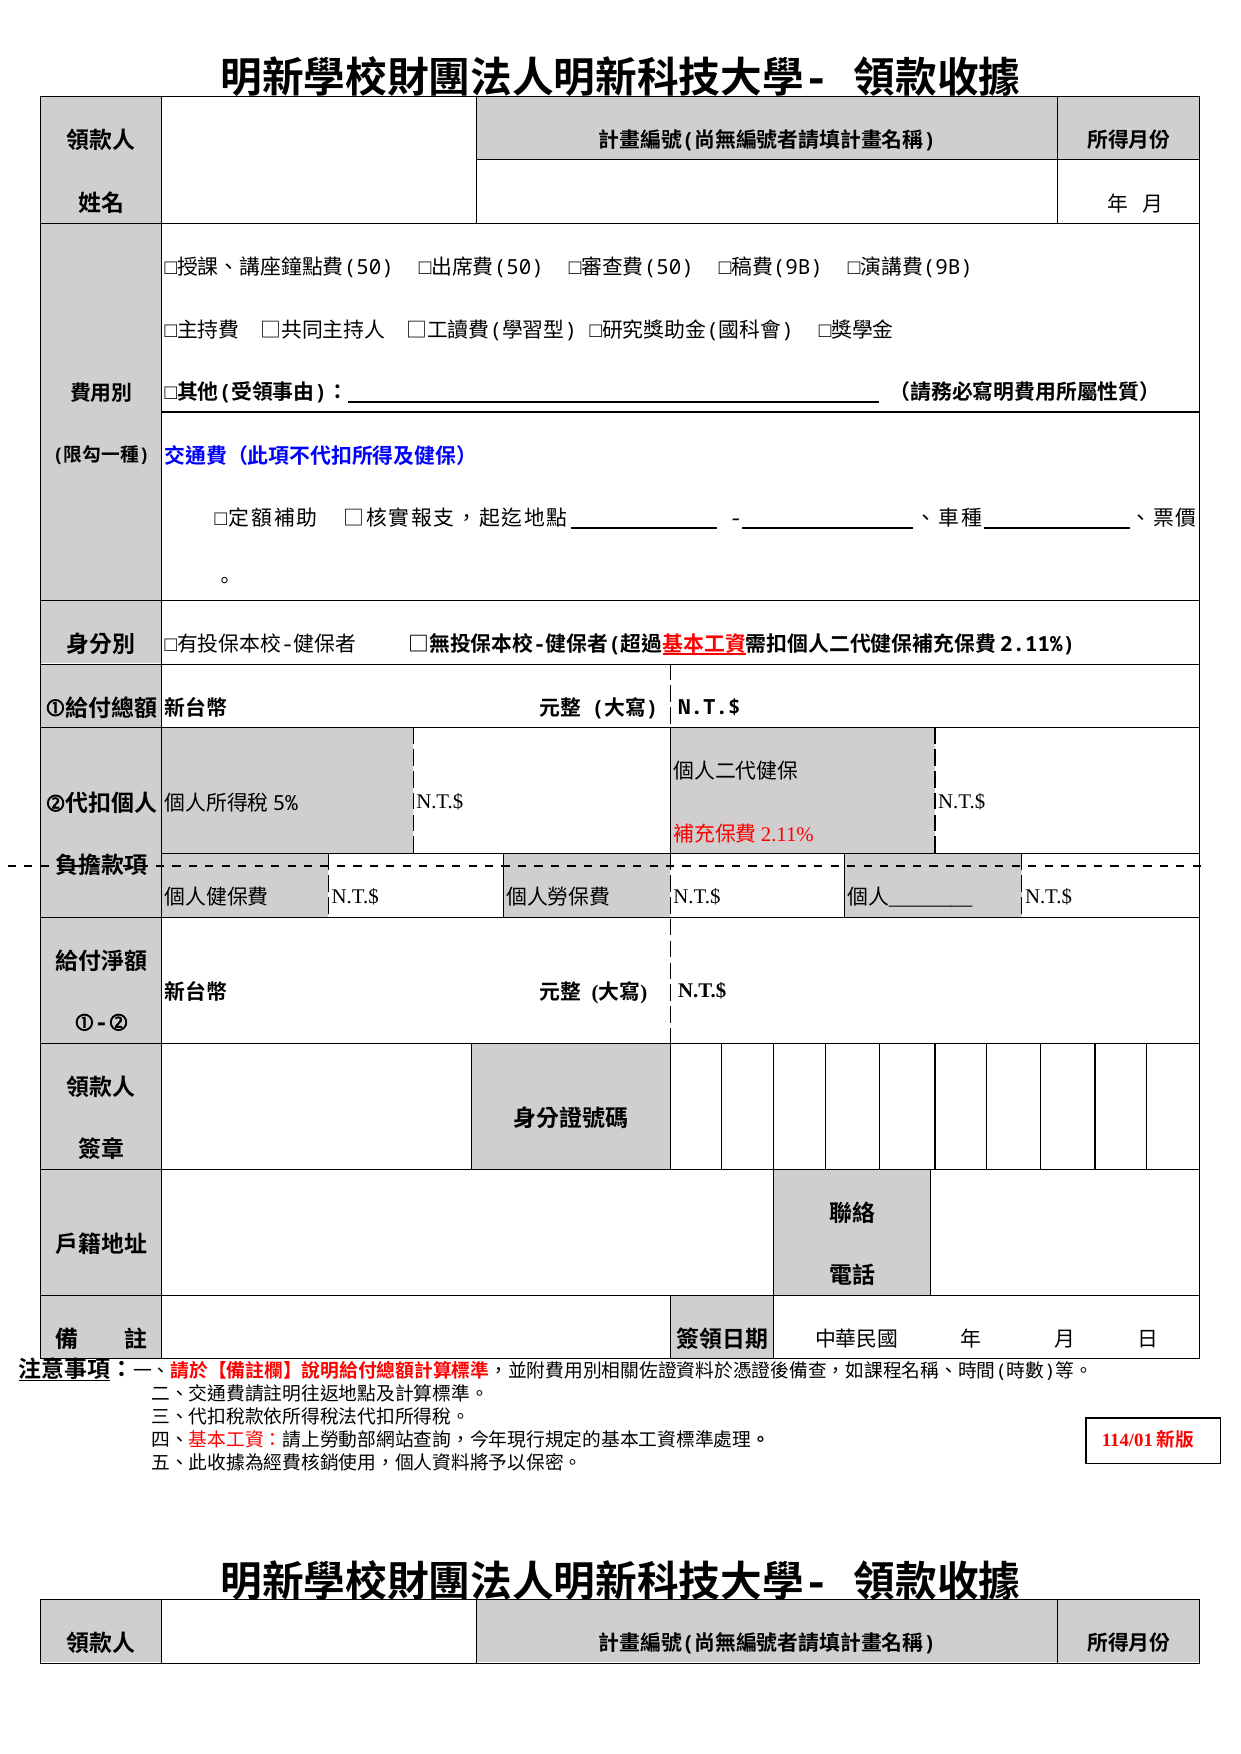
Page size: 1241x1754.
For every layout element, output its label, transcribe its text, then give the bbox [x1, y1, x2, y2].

table_cell [774, 1044, 825, 1169]
table_cell 代扣個人負擔款項 [41, 728, 161, 917]
table_cell [477, 160, 1057, 223]
table_cell 交通費（此項不代扣所得及健保） □定額補助 □核實報支，起迄地點 - 、車種 、票價 。 [162, 413, 1199, 600]
table_header [162, 1600, 476, 1662]
table_cell N.T.$ [413, 728, 670, 853]
table_cell 個人健保費 [162, 854, 328, 917]
table_cell N.T.$ [935, 728, 1199, 853]
table_cell 聯絡 電話 [774, 1170, 930, 1295]
table_cell 身分別 [41, 601, 161, 663]
table_cell □授課、講座鐘點費(50) □出席費(50) □審查費(50) □稿費(9B) □演講費(9B) □主持費 □共同主持人 □工讀費(學習型) □研究獎助金(國科會) □獎學金 □其他(受領事由)： （請務必寫明費用所屬性質） [162, 224, 1199, 411]
table_header 領款人 姓名 [41, 97, 161, 223]
table_cell [936, 1044, 986, 1169]
table_header 所得月份 [1058, 1600, 1199, 1662]
table_cell [931, 1170, 1199, 1295]
table_cell [162, 1170, 773, 1295]
table_cell 個人所得稅5% [162, 728, 413, 853]
table_cell N.T.$ [670, 854, 844, 917]
table_cell 身分證號碼 [472, 1044, 670, 1169]
table_cell N.T.$ [670, 665, 1199, 727]
text 114/01新版 [1102, 1426, 1204, 1451]
table_cell [880, 1044, 934, 1169]
text 二、交通費請註明往返地點及計算標準。 [151, 1382, 1214, 1405]
table_cell [1147, 1044, 1199, 1169]
table_cell [826, 1044, 879, 1169]
table_cell 給付總額 [41, 665, 161, 727]
table_cell N.T.$ [329, 854, 503, 917]
table_cell [1096, 1044, 1146, 1169]
table_header 領款人 [41, 1600, 161, 1662]
table_cell 年 月 [1058, 160, 1199, 223]
text 五、此收據為經費核銷使用，個人資料將予以保密。 [151, 1451, 1214, 1474]
table_header 所得月份 [1058, 97, 1199, 159]
table_cell [671, 1044, 721, 1169]
table_cell 個人勞保費 [504, 854, 670, 917]
table_cell 給付淨額 - [41, 918, 161, 1043]
table_cell 個人________ [845, 854, 1022, 917]
text 明新學校財團法人明新科技大學- 領款收據 [26, 33, 1214, 96]
text 注意事項：一、請於【備註欄】說明給付總額計算標準，並附費用別相關佐證資料於憑證後備查，如課程名稱、時間(時數)等。 [1, 1359, 1214, 1382]
table_cell [162, 1044, 471, 1169]
table_cell [987, 1044, 1040, 1169]
table_cell [162, 1296, 670, 1358]
table_header 計畫編號(尚無編號者請填計畫名稱) [477, 97, 1057, 159]
table_header [162, 97, 476, 223]
table_cell 領款人 簽章 [41, 1044, 161, 1169]
text 明新學校財團法人明新科技大學- 領款收據 [26, 1536, 1214, 1599]
table_cell 費用別 (限勾一種) [41, 224, 161, 600]
table_cell N.T.$ [1022, 854, 1199, 917]
table_cell 新台幣 元整 (大寫) [162, 918, 670, 1043]
table_cell 簽領日期 [671, 1296, 773, 1358]
table_cell [722, 1044, 773, 1169]
table_cell 備 註 [41, 1296, 161, 1358]
text 三、代扣稅款依所得稅法代扣所得稅。 [151, 1405, 1214, 1428]
table_cell 戶籍地址 [41, 1170, 161, 1295]
table_cell N.T.$ [670, 918, 1199, 1043]
table_cell [1041, 1044, 1094, 1169]
table_cell 個人二代健保 補充保費2.11% [671, 728, 935, 853]
table_cell 中華民國 年 月 日 [774, 1296, 1199, 1358]
table_cell 新台幣 元整 (大寫) [162, 665, 670, 727]
table_header 計畫編號(尚無編號者請填計畫名稱) [477, 1600, 1057, 1662]
text [1087, 1419, 1220, 1463]
table_cell □有投保本校-健保者 □無投保本校-健保者(超過基本工資需扣個人二代健保補充保費2.11%) [162, 601, 1199, 663]
text 四、基本工資：請上勞動部網站查詢，今年現行規定的基本工資標準處理。 [151, 1428, 1085, 1451]
